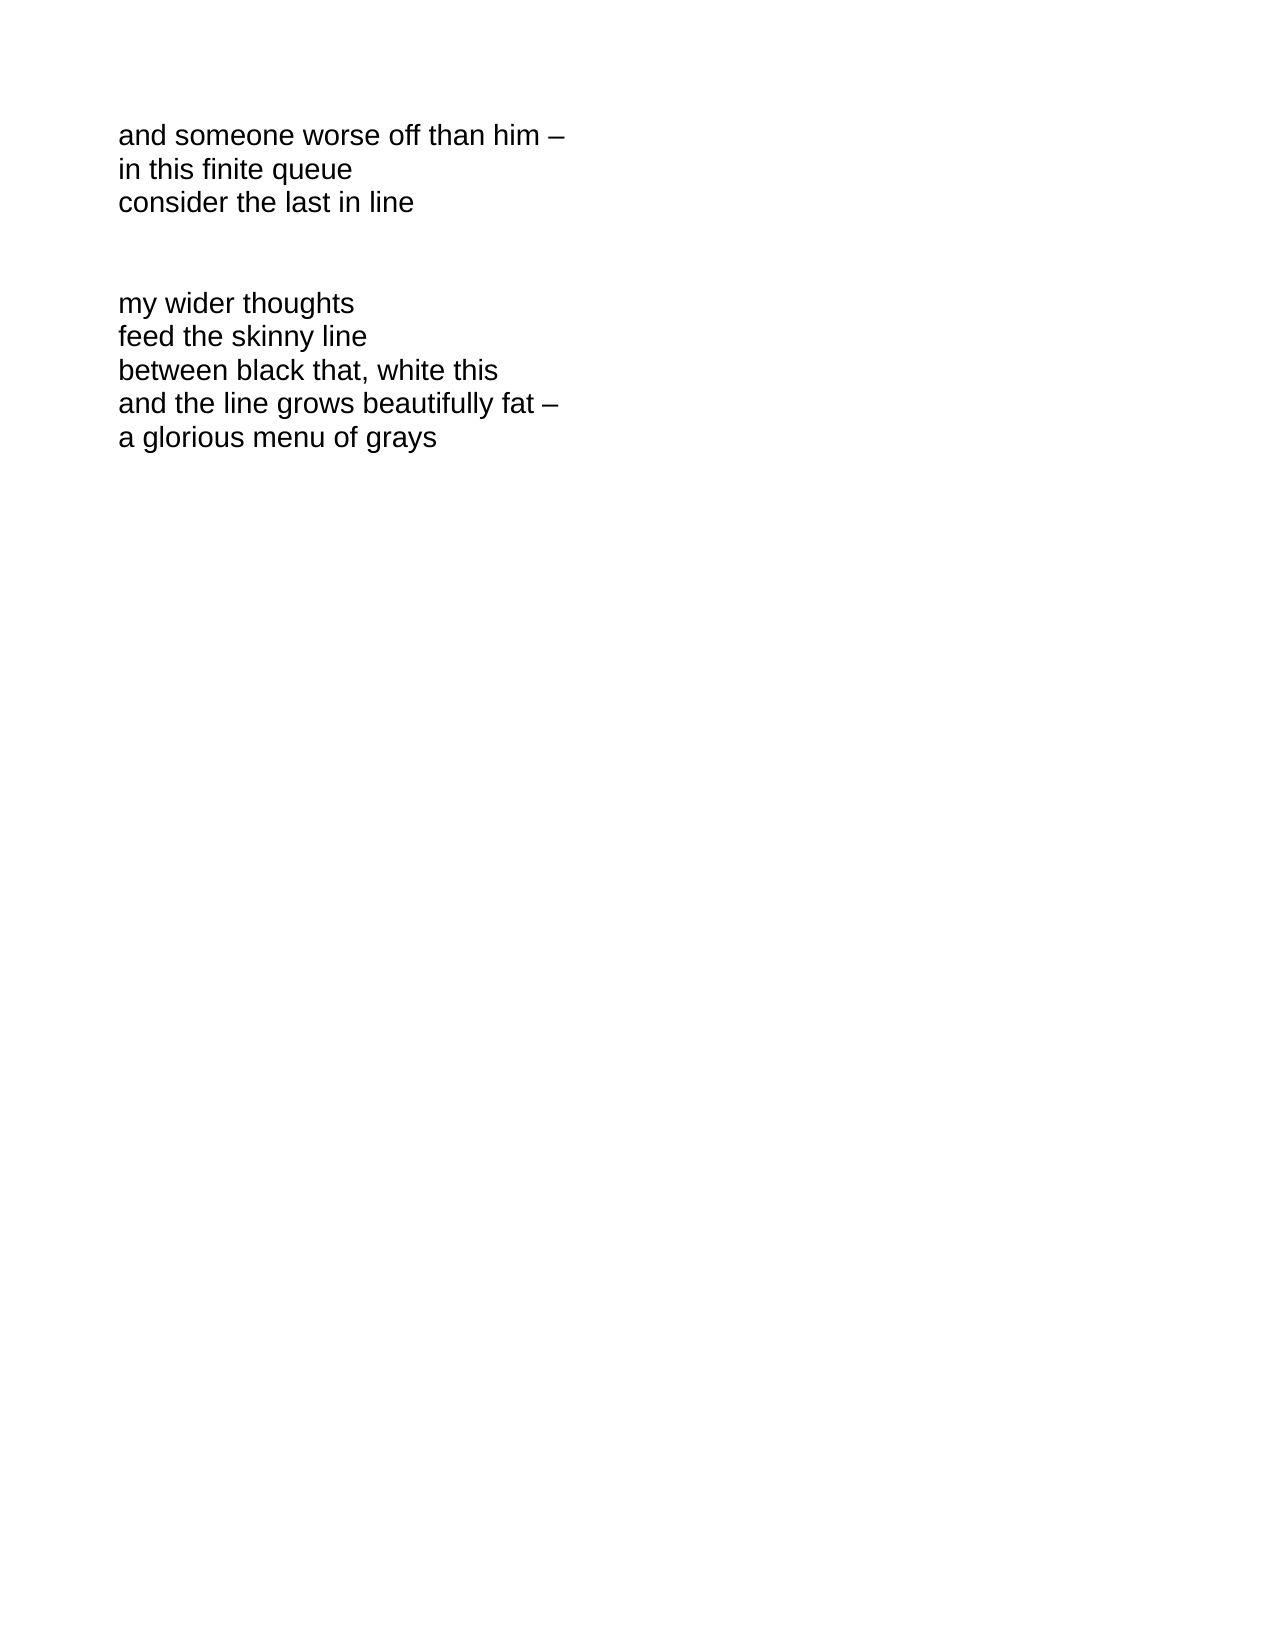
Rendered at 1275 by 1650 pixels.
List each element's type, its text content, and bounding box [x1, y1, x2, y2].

text and someone worse off than him – in this finite queue consider the last in line my wider thoughts feed the skinny line between black that, white this and the line grows beautifully fat – a glorious menu of grays [118, 118, 1157, 453]
